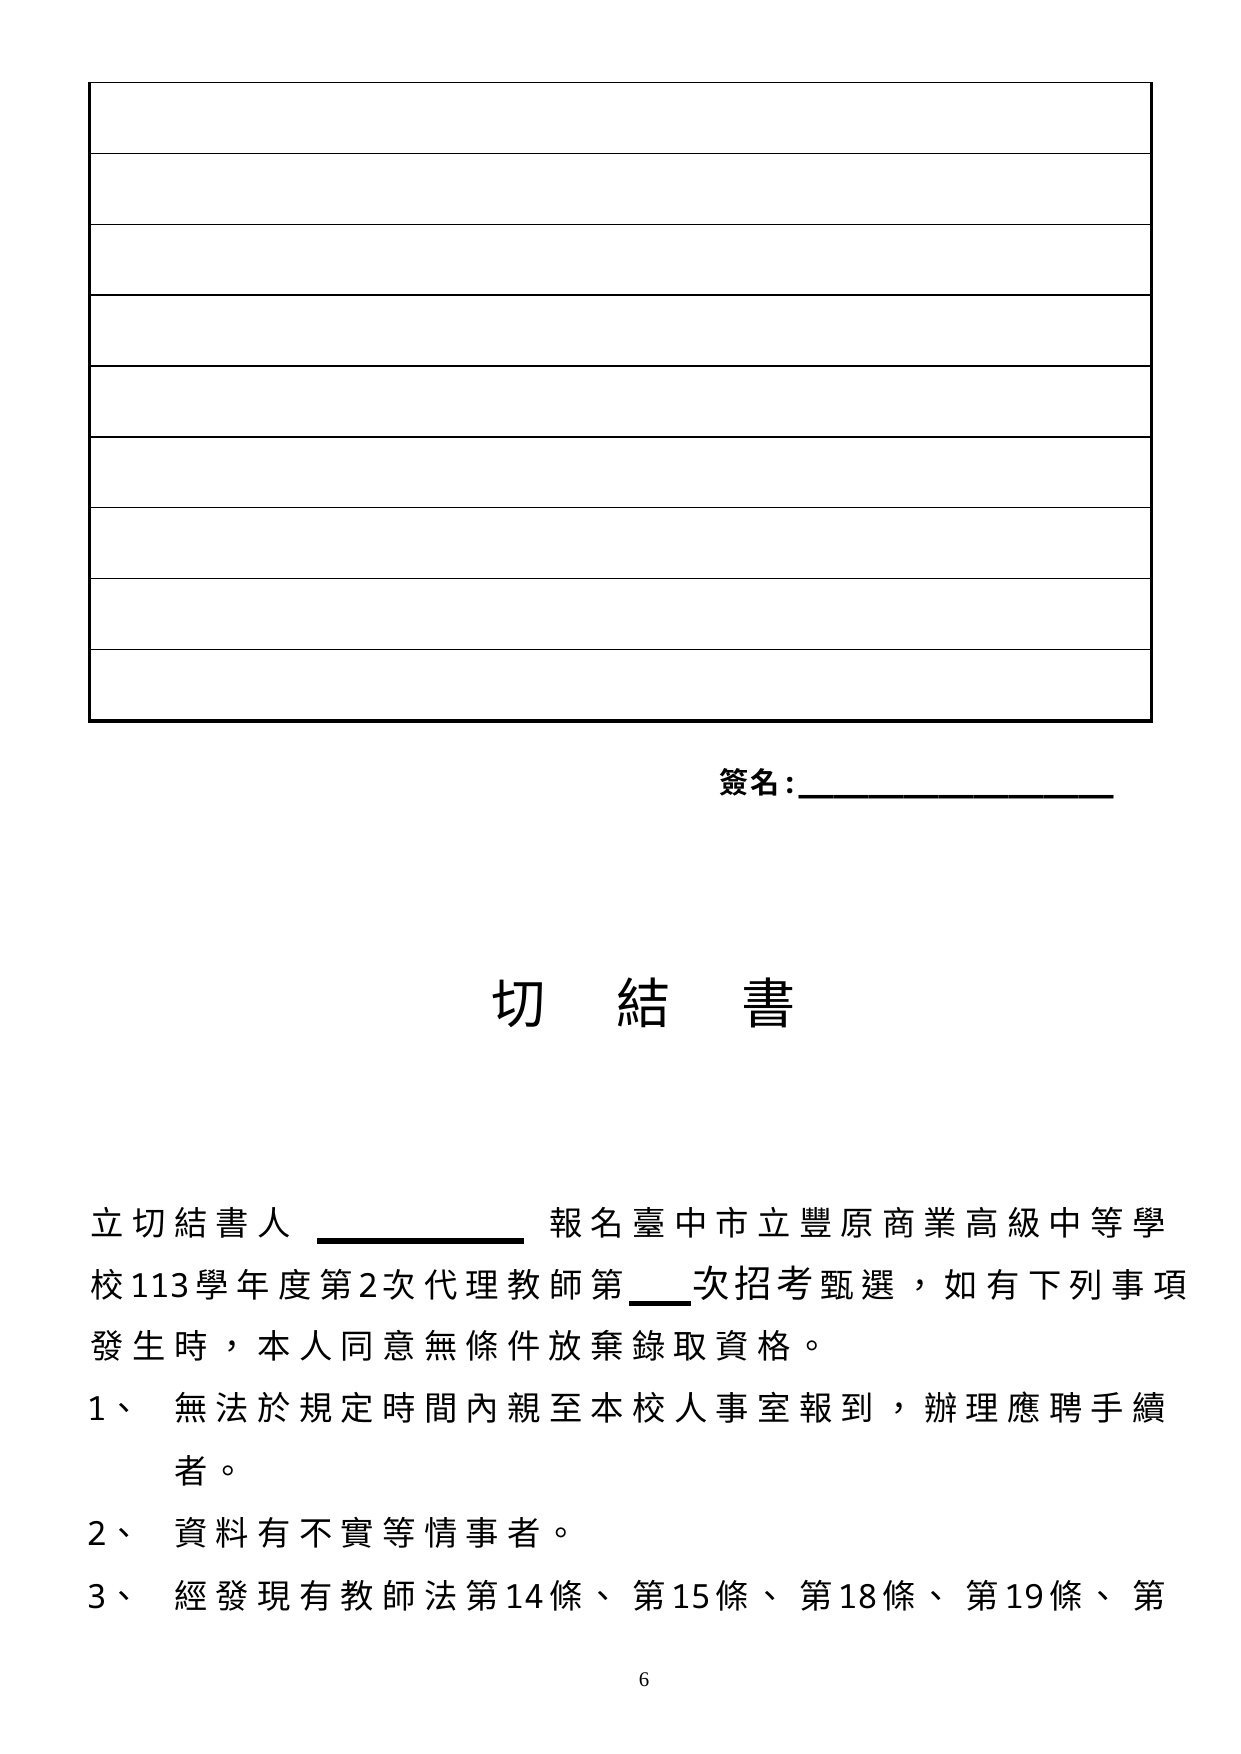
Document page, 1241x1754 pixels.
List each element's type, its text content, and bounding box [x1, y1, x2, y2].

table_cell [91, 579, 1150, 648]
list 資料有不實等情事者。 [86, 1490, 1201, 1552]
table_cell [91, 438, 1150, 507]
text 立切結書人 報名臺中市立豐原商業高級中等學校113學年度第2次代理教師第 次招考甄選，如有下列事項發生時，本人同意無條件放棄錄取資格。 [86, 1177, 1201, 1365]
table_cell [91, 225, 1150, 294]
table_cell [91, 508, 1150, 578]
text 簽名:__________________ [86, 740, 1114, 802]
table_cell [91, 296, 1150, 365]
list 無法於規定時間內親至本校人事室報到，辦理應聘手續者。 [86, 1365, 1201, 1490]
list 經發現有教師法第14條、第15條、第18條、第19條、第 [86, 1552, 1201, 1615]
table_cell [91, 367, 1150, 436]
table_cell [91, 154, 1150, 223]
text 切 結 書 [86, 927, 1201, 1052]
table_cell [91, 650, 1150, 719]
table_cell [91, 83, 1150, 153]
